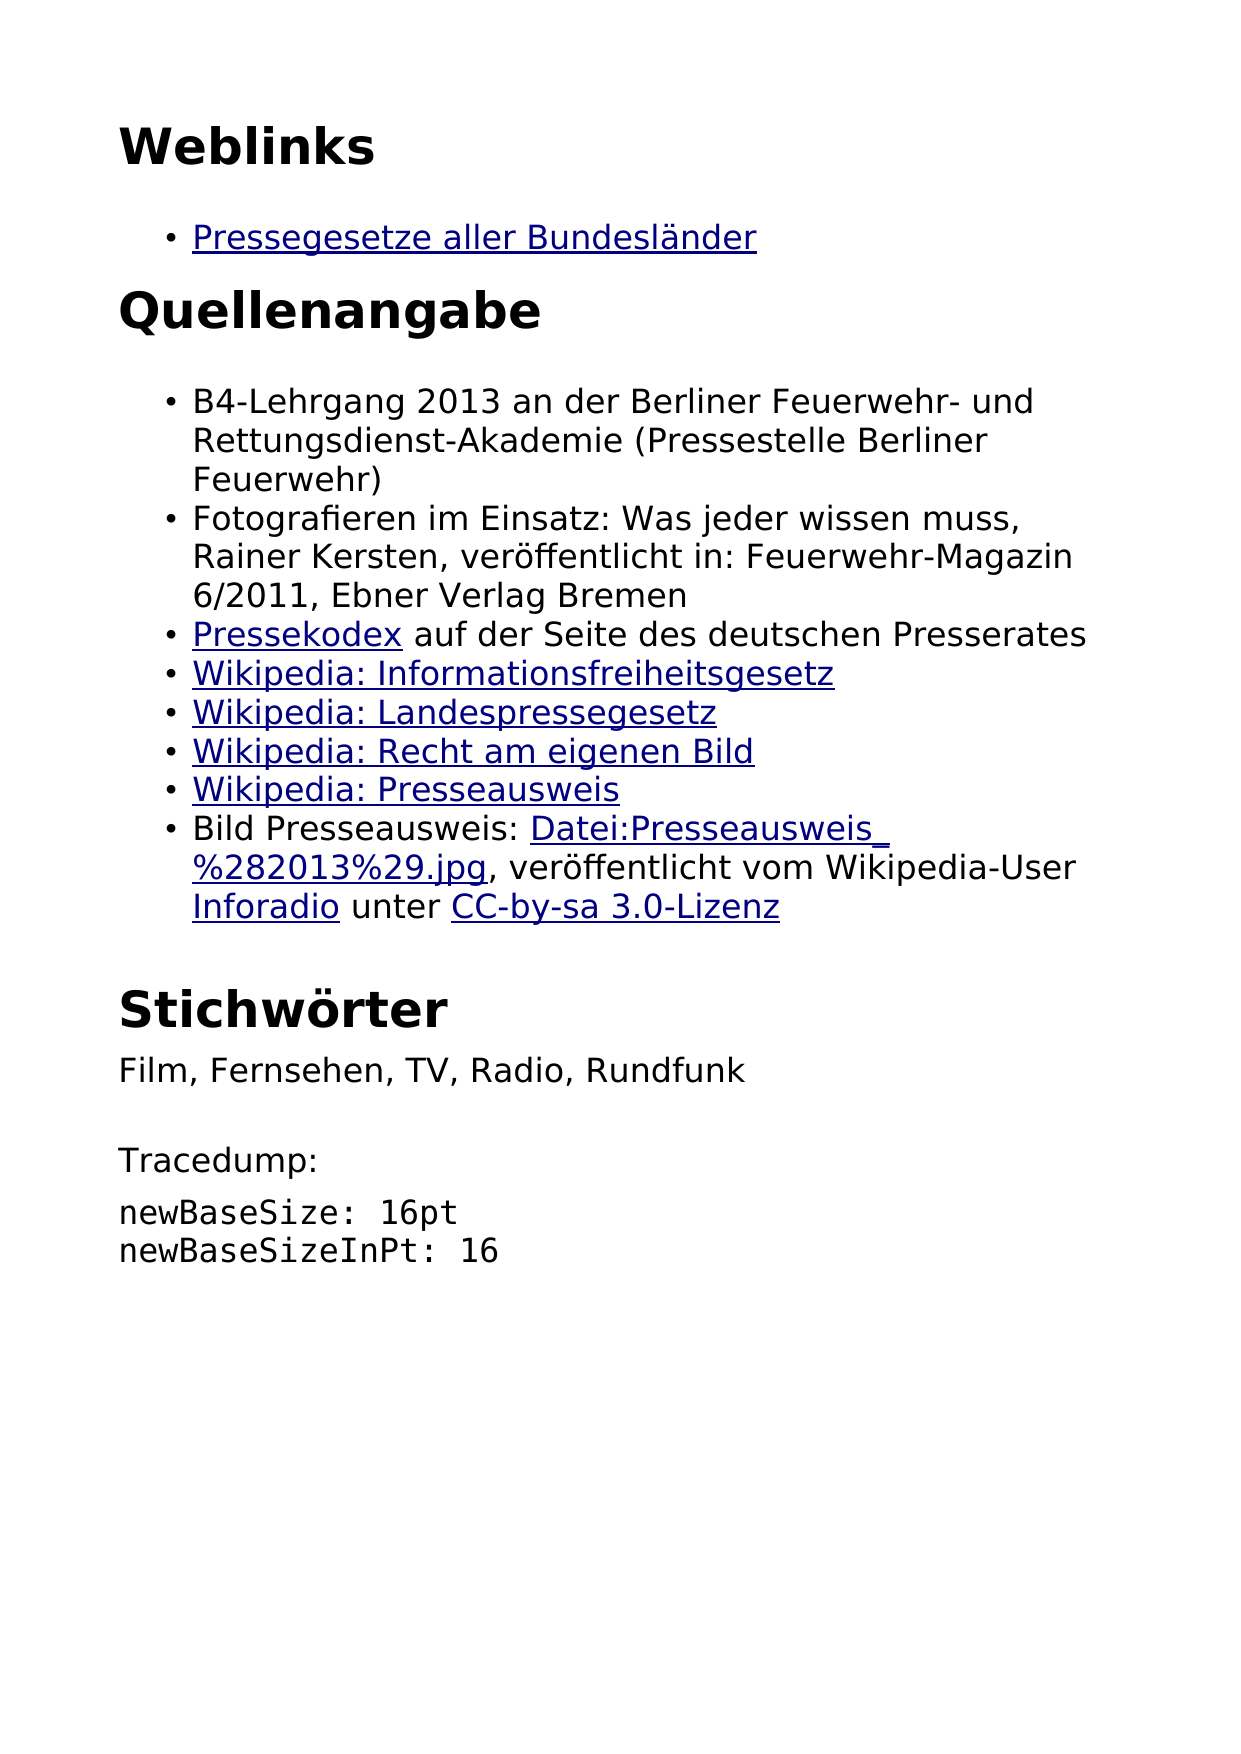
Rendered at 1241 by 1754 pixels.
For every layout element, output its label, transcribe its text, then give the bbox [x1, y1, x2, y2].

subtitle Weblinks [118, 118, 1122, 176]
list Wikipedia: Landespressegesetz [177, 693, 1122, 732]
subtitle Stichwörter [118, 981, 1122, 1039]
list Wikipedia: Informationsfreiheitsgesetz [177, 654, 1122, 693]
list B4-Lehrgang 2013 an der Berliner Feuerwehr- und Rettungsdienst-Akademie (Pressestelle Berliner Feuerwehr) [177, 382, 1122, 499]
list Pressekodex auf der Seite des deutschen Presserates [177, 616, 1122, 654]
list Pressegesetze aller Bundesländer [177, 218, 1122, 257]
list Bild Presseausweis: Datei:Presseausweis_%282013%29.jpg, veröffentlicht vom Wikipedia-User Inforadio unter CC-by-sa 3.0-Lizenz [177, 810, 1122, 926]
text Film, Fernsehen, TV, Radio, Rundfunk [118, 1052, 1122, 1090]
list Wikipedia: Presseausweis [177, 771, 1122, 810]
list Fotografieren im Einsatz: Was jeder wissen muss, Rainer Kersten, veröffentlicht in: Feuerwehr-Magazin 6/2011, Ebner Verlag Bremen [177, 499, 1122, 616]
subtitle Quellenangabe [118, 282, 1122, 340]
text newBaseSize: 16pt newBaseSizeInPt: 16 [118, 1193, 1122, 1271]
text Tracedump: [118, 1103, 1122, 1181]
list Wikipedia: Recht am eigenen Bild [177, 732, 1122, 771]
